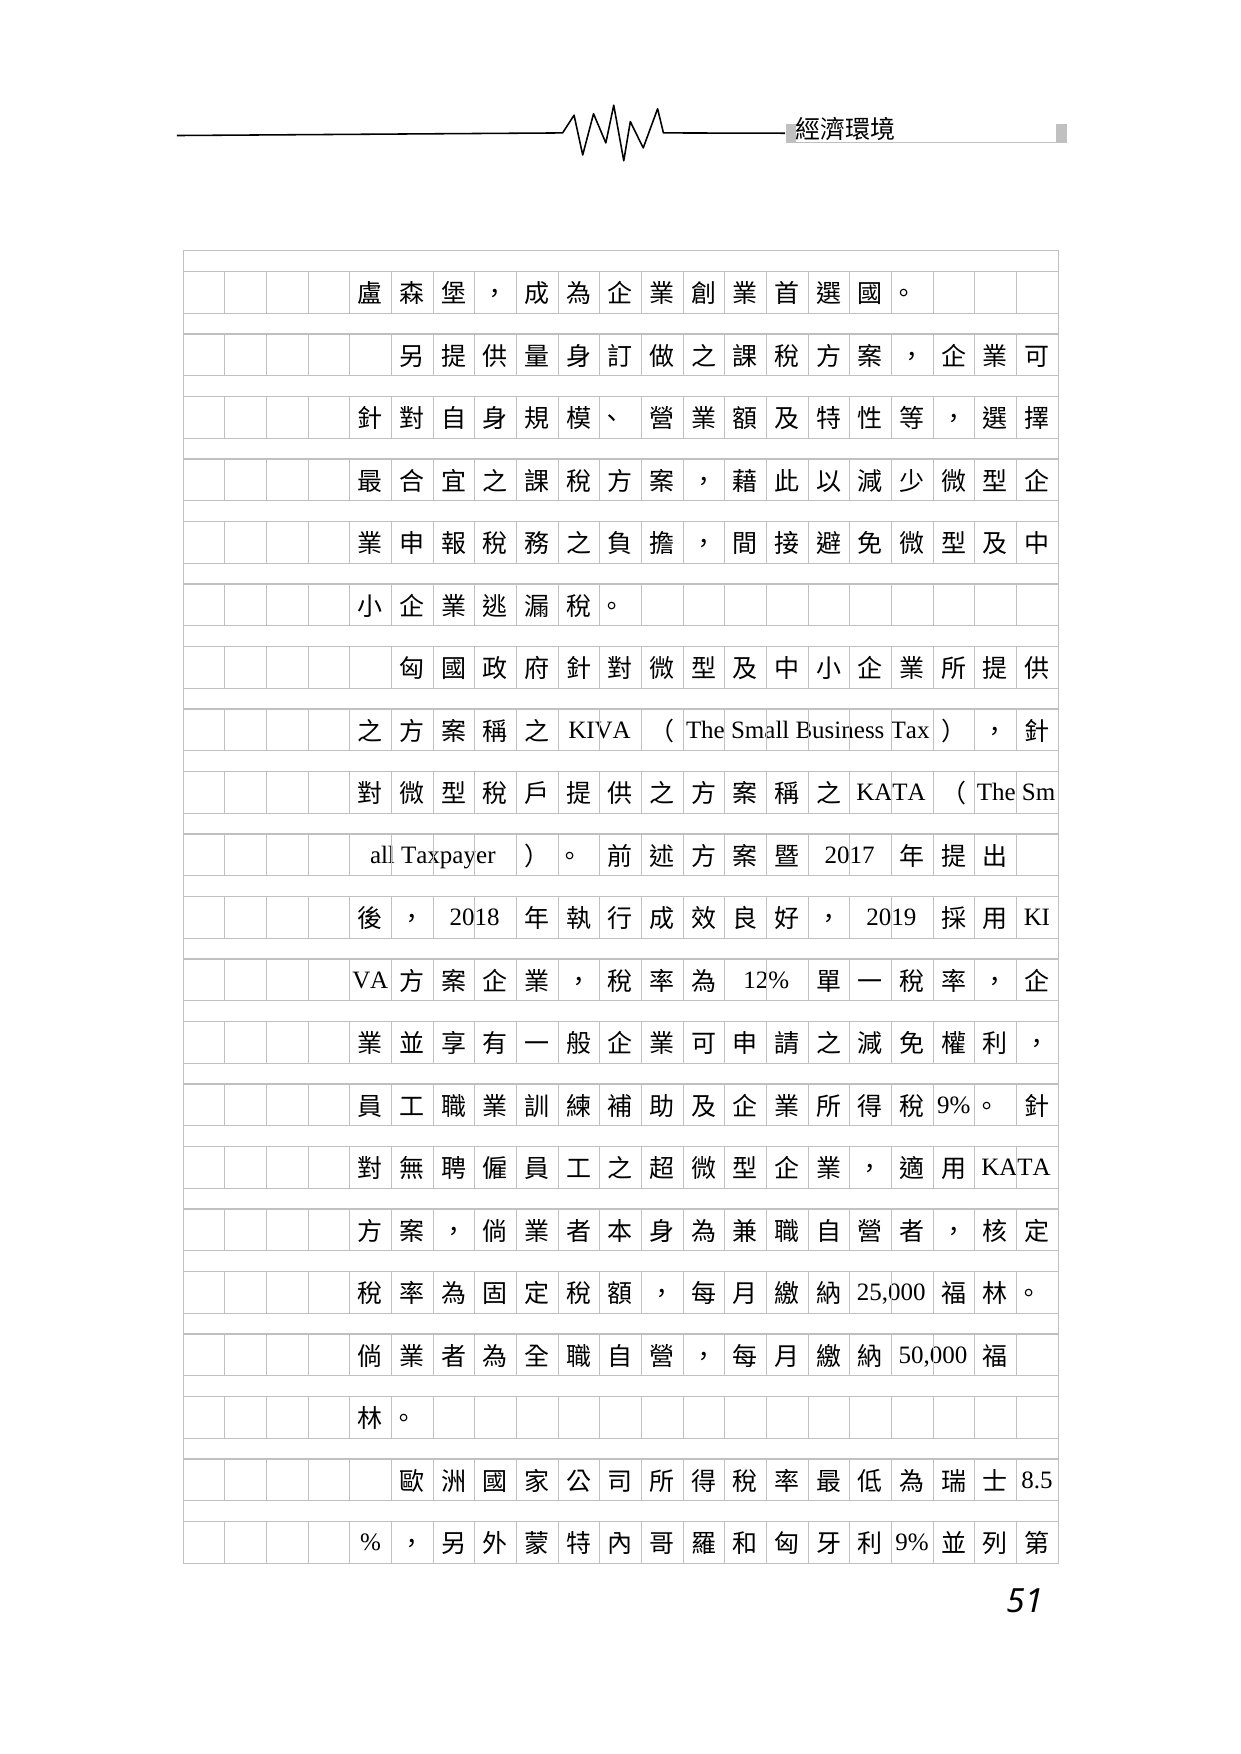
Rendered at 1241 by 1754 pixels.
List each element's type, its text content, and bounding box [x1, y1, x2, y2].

text [330, 564, 1058, 583]
text [975, 585, 1016, 625]
text 選 [975, 397, 1016, 438]
text 業 [350, 522, 391, 563]
text 藉 [725, 460, 766, 500]
text 型 [975, 460, 1016, 500]
text 對 [392, 397, 433, 438]
text 匈國政府為加強吸引FDI，2017年年將公司所得稅（corporate tax）由原依據營業額之分類稅率，改為單一稅率9%，為歐盟會員國最低，在歐洲僅低於瑞士8.5%。稅法專家認為，匈國可成為中東歐盧森堡，成為企業創業首選國。 [330, 251, 1058, 271]
text 案 [850, 335, 891, 375]
text 合 [392, 460, 433, 500]
text 間 [725, 522, 766, 563]
text 訂 [600, 335, 641, 375]
text 營 [642, 397, 683, 438]
text [684, 585, 724, 625]
text [892, 585, 933, 625]
text 課 [725, 335, 766, 375]
text 小 [350, 585, 391, 625]
text [642, 585, 683, 625]
text 匈國政府針對微型及中小企業所提供之方案稱之KIVA（The Small Business Tax），針對微型稅戶提供之方案稱之KATA（The Small Taxpayer）。前述方案暨2017年提出後，2018年執行成效良好，2019採用KIVA方案企業，稅率為12%單一稅率，企業並享有一般企業可申請之減免權利，員工職業訓練補助及企業所得稅9%。針對無聘僱員工之超微型企業，適用KATA方案，倘業者本身為兼職自營者，核定稅率為固定稅額，每月繳納25,000福林。倘業者為全職自營，每月繳納50,000福林。 [330, 689, 1058, 708]
text 針 [350, 397, 391, 438]
text 方 [600, 460, 641, 500]
text [809, 585, 849, 625]
text 申 [392, 522, 433, 563]
text 歐洲國家公司所得稅率最低為瑞士8.5%，另外蒙特內哥羅和匈牙利9%並列第2低，第3低為波士尼亞-赫塞哥維納、保加利亞及馬其頓10%。其他中東歐國家公司所得稅率如下：塞爾維亞15%、羅馬尼亞16%、烏克蘭18%、捷克19%、斯洛維尼亞19%、波蘭19%、克羅埃西亞20%，及斯洛伐克22%。 [330, 1439, 1058, 1458]
text 報 [434, 522, 474, 563]
text 方 [809, 335, 849, 375]
text ， [934, 397, 974, 438]
text 業 [975, 335, 1016, 375]
text 匈國政府針對微型及中小企業所提供之方案稱之KIVA（The Small Business Tax），針對微型稅戶提供之方案稱之KATA（The Small Taxpayer）。前述方案暨2017年提出後，2018年執行成效良好，2019採用KIVA方案企業，稅率為12%單一稅率，企業並享有一般企業可申請之減免權利，員工職業訓練補助及企業所得稅9%。針對無聘僱員工之超微型企業，適用KATA方案，倘業者本身為兼職自營者，核定稅率為固定稅額，每月繳納25,000福林。倘業者為全職自營，每月繳納50,000福林。 [330, 939, 1058, 958]
text 減 [850, 460, 891, 500]
text 。 [600, 585, 641, 625]
text 擔 [642, 522, 683, 563]
text 之 [684, 335, 724, 375]
text 供 [475, 335, 516, 375]
text 特 [809, 397, 849, 438]
text ， [684, 460, 724, 500]
text 等 [892, 397, 933, 438]
text 匈國政府針對微型及中小企業所提供之方案稱之KIVA（The Small Business Tax），針對微型稅戶提供之方案稱之KATA（The Small Taxpayer）。前述方案暨2017年提出後，2018年執行成效良好，2019採用KIVA方案企業，稅率為12%單一稅率，企業並享有一般企業可申請之減免權利，員工職業訓練補助及企業所得稅9%。針對無聘僱員工之超微型企業，適用KATA方案，倘業者本身為兼職自營者，核定稅率為固定稅額，每月繳納25,000福林。倘業者為全職自營，每月繳納50,000福林。 [330, 1376, 1058, 1396]
text 微 [892, 522, 933, 563]
text 稅 [559, 585, 599, 625]
text 匈國政府針對微型及中小企業所提供之方案稱之KIVA（The Small Business Tax），針對微型稅戶提供之方案稱之KATA（The Small Taxpayer）。前述方案暨2017年提出後，2018年執行成效良好，2019採用KIVA方案企業，稅率為12%單一稅率，企業並享有一般企業可申請之減免權利，員工職業訓練補助及企業所得稅9%。針對無聘僱員工之超微型企業，適用KATA方案，倘業者本身為兼職自營者，核定稅率為固定稅額，每月繳納25,000福林。倘業者為全職自營，每月繳納50,000福林。 [330, 1251, 1058, 1271]
text 企 [934, 335, 974, 375]
text 及 [975, 522, 1016, 563]
text 少 [892, 460, 933, 500]
text ， [684, 522, 724, 563]
text 企 [392, 585, 433, 625]
text [350, 335, 391, 375]
text 量 [517, 335, 558, 375]
text 中 [1017, 522, 1058, 563]
text [934, 585, 974, 625]
text [330, 501, 1058, 521]
text 匈國政府針對微型及中小企業所提供之方案稱之KIVA（The Small Business Tax），針對微型稅戶提供之方案稱之KATA（The Small Taxpayer）。前述方案暨2017年提出後，2018年執行成效良好，2019採用KIVA方案企業，稅率為12%單一稅率，企業並享有一般企業可申請之減免權利，員工職業訓練補助及企業所得稅9%。針對無聘僱員工之超微型企業，適用KATA方案，倘業者本身為兼職自營者，核定稅率為固定稅額，每月繳納25,000福林。倘業者為全職自營，每月繳納50,000福林。 [330, 876, 1058, 896]
text 自 [434, 397, 474, 438]
text ， [892, 335, 933, 375]
text 另 [392, 335, 433, 375]
text 提 [434, 335, 474, 375]
text 案 [642, 460, 683, 500]
text 匈國政府針對微型及中小企業所提供之方案稱之KIVA（The Small Business Tax），針對微型稅戶提供之方案稱之KATA（The Small Taxpayer）。前述方案暨2017年提出後，2018年執行成效良好，2019採用KIVA方案企業，稅率為12%單一稅率，企業並享有一般企業可申請之減免權利，員工職業訓練補助及企業所得稅9%。針對無聘僱員工之超微型企業，適用KATA方案，倘業者本身為兼職自營者，核定稅率為固定稅額，每月繳納25,000福林。倘業者為全職自營，每月繳納50,000福林。 [330, 1126, 1058, 1146]
text 做 [642, 335, 683, 375]
text [1017, 585, 1058, 625]
text 負 [600, 522, 641, 563]
text 宜 [434, 460, 474, 500]
text 匈國政府針對微型及中小企業所提供之方案稱之KIVA（The Small Business Tax），針對微型稅戶提供之方案稱之KATA（The Small Taxpayer）。前述方案暨2017年提出後，2018年執行成效良好，2019採用KIVA方案企業，稅率為12%單一稅率，企業並享有一般企業可申請之減免權利，員工職業訓練補助及企業所得稅9%。針對無聘僱員工之超微型企業，適用KATA方案，倘業者本身為兼職自營者，核定稅率為固定稅額，每月繳納25,000福林。倘業者為全職自營，每月繳納50,000福林。 [330, 1001, 1058, 1021]
text 匈國政府針對微型及中小企業所提供之方案稱之KIVA（The Small Business Tax），針對微型稅戶提供之方案稱之KATA（The Small Taxpayer）。前述方案暨2017年提出後，2018年執行成效良好，2019採用KIVA方案企業，稅率為12%單一稅率，企業並享有一般企業可申請之減免權利，員工職業訓練補助及企業所得稅9%。針對無聘僱員工之超微型企業，適用KATA方案，倘業者本身為兼職自營者，核定稅率為固定稅額，每月繳納25,000福林。倘業者為全職自營，每月繳納50,000福林。 [330, 1064, 1058, 1083]
text 業 [684, 397, 724, 438]
text 之 [475, 460, 516, 500]
text 之 [559, 522, 599, 563]
text 接 [767, 522, 808, 563]
text 匈國政府針對微型及中小企業所提供之方案稱之KIVA（The Small Business Tax），針對微型稅戶提供之方案稱之KATA（The Small Taxpayer）。前述方案暨2017年提出後，2018年執行成效良好，2019採用KIVA方案企業，稅率為12%單一稅率，企業並享有一般企業可申請之減免權利，員工職業訓練補助及企業所得稅9%。針對無聘僱員工之超微型企業，適用KATA方案，倘業者本身為兼職自營者，核定稅率為固定稅額，每月繳納25,000福林。倘業者為全職自營，每月繳納50,000福林。 [330, 751, 1058, 771]
text 匈國政府針對微型及中小企業所提供之方案稱之KIVA（The Small Business Tax），針對微型稅戶提供之方案稱之KATA（The Small Taxpayer）。前述方案暨2017年提出後，2018年執行成效良好，2019採用KIVA方案企業，稅率為12%單一稅率，企業並享有一般企業可申請之減免權利，員工職業訓練補助及企業所得稅9%。針對無聘僱員工之超微型企業，適用KATA方案，倘業者本身為兼職自營者，核定稅率為固定稅額，每月繳納25,000福林。倘業者為全職自營，每月繳納50,000福林。 [330, 814, 1058, 833]
text 稅 [559, 460, 599, 500]
text 避 [809, 522, 849, 563]
text 漏 [517, 585, 558, 625]
text [330, 439, 1058, 458]
text 額 [725, 397, 766, 438]
text [330, 376, 1058, 396]
text [330, 314, 1058, 333]
text 型 [934, 522, 974, 563]
text 可 [1017, 335, 1058, 375]
text 身 [475, 397, 516, 438]
text 企 [1017, 460, 1058, 500]
text 逃 [475, 585, 516, 625]
text 課 [517, 460, 558, 500]
text 免 [850, 522, 891, 563]
text 稅 [767, 335, 808, 375]
text 最 [350, 460, 391, 500]
text 、 [600, 397, 641, 438]
text 模 [559, 397, 599, 438]
text 微 [934, 460, 974, 500]
text 以 [809, 460, 849, 500]
text [767, 585, 808, 625]
text 匈國政府針對微型及中小企業所提供之方案稱之KIVA（The Small Business Tax），針對微型稅戶提供之方案稱之KATA（The Small Taxpayer）。前述方案暨2017年提出後，2018年執行成效良好，2019採用KIVA方案企業，稅率為12%單一稅率，企業並享有一般企業可申請之減免權利，員工職業訓練補助及企業所得稅9%。針對無聘僱員工之超微型企業，適用KATA方案，倘業者本身為兼職自營者，核定稅率為固定稅額，每月繳納25,000福林。倘業者為全職自營，每月繳納50,000福林。 [330, 1189, 1058, 1208]
text 及 [767, 397, 808, 438]
text 歐洲國家公司所得稅率最低為瑞士8.5%，另外蒙特內哥羅和匈牙利9%並列第2低，第3低為波士尼亞-赫塞哥維納、保加利亞及馬其頓10%。其他中東歐國家公司所得稅率如下：塞爾維亞15%、羅馬尼亞16%、烏克蘭18%、捷克19%、斯洛維尼亞19%、波蘭19%、克羅埃西亞20%，及斯洛伐克22%。 [330, 1501, 1058, 1521]
text 身 [559, 335, 599, 375]
text [725, 585, 766, 625]
text 匈國政府針對微型及中小企業所提供之方案稱之KIVA（The Small Business Tax），針對微型稅戶提供之方案稱之KATA（The Small Taxpayer）。前述方案暨2017年提出後，2018年執行成效良好，2019採用KIVA方案企業，稅率為12%單一稅率，企業並享有一般企業可申請之減免權利，員工職業訓練補助及企業所得稅9%。針對無聘僱員工之超微型企業，適用KATA方案，倘業者本身為兼職自營者，核定稅率為固定稅額，每月繳納25,000福林。倘業者為全職自營，每月繳納50,000福林。 [330, 626, 1058, 646]
text 此 [767, 460, 808, 500]
text 規 [517, 397, 558, 438]
text [850, 585, 891, 625]
text 匈國政府針對微型及中小企業所提供之方案稱之KIVA（The Small Business Tax），針對微型稅戶提供之方案稱之KATA（The Small Taxpayer）。前述方案暨2017年提出後，2018年執行成效良好，2019採用KIVA方案企業，稅率為12%單一稅率，企業並享有一般企業可申請之減免權利，員工職業訓練補助及企業所得稅9%。針對無聘僱員工之超微型企業，適用KATA方案，倘業者本身為兼職自營者，核定稅率為固定稅額，每月繳納25,000福林。倘業者為全職自營，每月繳納50,000福林。 [330, 1314, 1058, 1333]
text 擇 [1017, 397, 1058, 438]
text 業 [434, 585, 474, 625]
text 稅 [475, 522, 516, 563]
text 性 [850, 397, 891, 438]
text 務 [517, 522, 558, 563]
